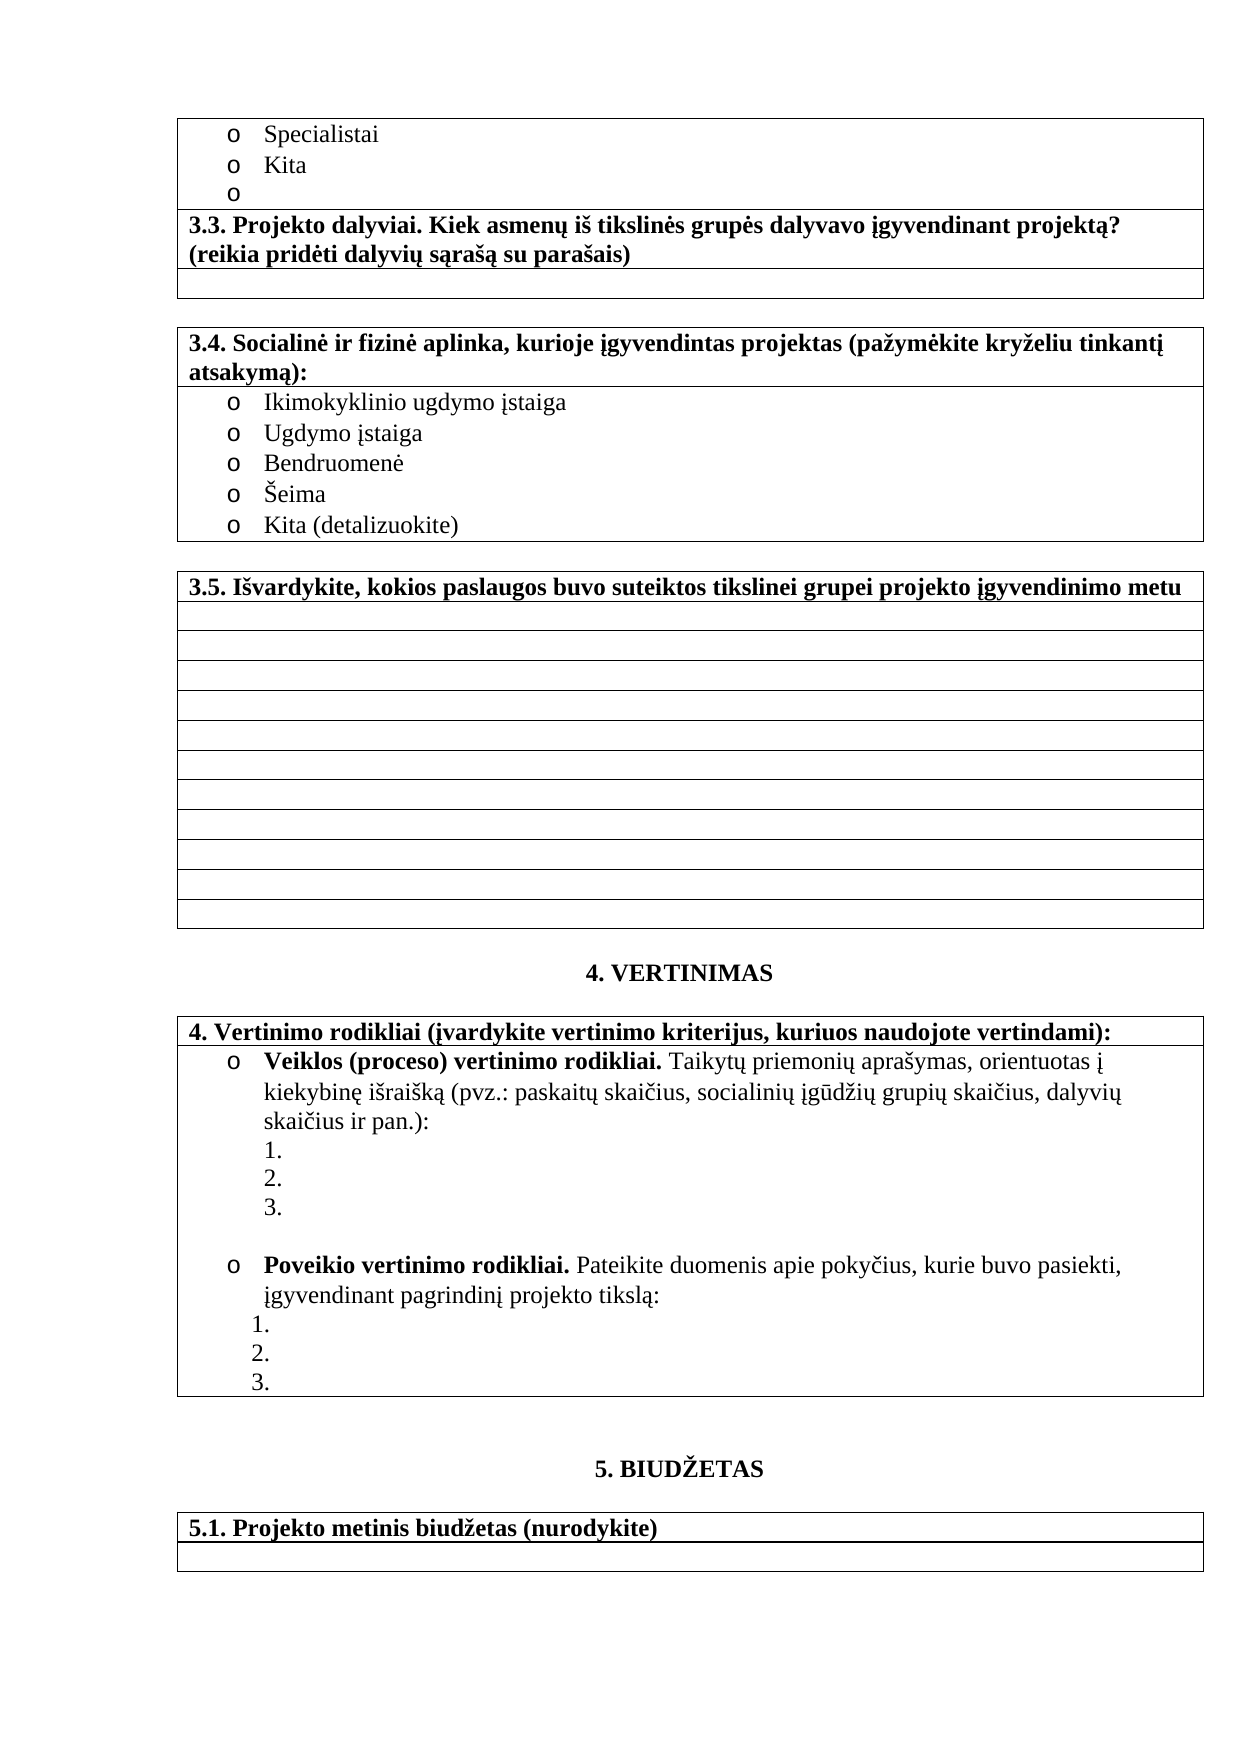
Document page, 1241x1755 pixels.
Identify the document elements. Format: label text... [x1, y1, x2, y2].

table_cell o Ikimokyklinio ugdymo įstaiga o Ugdymo įstaiga o Bendruomenė o Šeima o Kita (detalizuokite) [178, 387, 1203, 541]
table_cell 3.3. Projekto dalyviai. Kiek asmenų iš tikslinės grupės dalyvavo įgyvendinant projektą? (reikia pridėti dalyvių sąrašą su parašais) [178, 210, 1203, 268]
table_cell [178, 870, 1203, 898]
table_cell [178, 780, 1203, 809]
table_cell [178, 691, 1203, 720]
table_cell [178, 810, 1203, 839]
table_cell [178, 840, 1203, 869]
table_cell [178, 721, 1203, 749]
table_cell [178, 751, 1203, 779]
table_cell [178, 661, 1203, 690]
table_cell [178, 602, 1203, 630]
table_header 3.5. Išvardykite, kokios paslaugos buvo suteiktos tikslinei grupei projekto įgyvendinimo metu [178, 572, 1203, 601]
table_cell [178, 631, 1203, 660]
table_header 4. Vertinimo rodikliai (įvardykite vertinimo kriterijus, kuriuos naudojote vertindami): [178, 1017, 1203, 1045]
table_cell [178, 269, 1203, 297]
table_cell [178, 1543, 1203, 1571]
table_cell o Veiklos (proceso) vertinimo rodikliai. Taikytų priemonių aprašymas, orientuotas į kiekybinę išraišką (pvz.: paskaitų skaičius, socialinių įgūdžių grupių skaičius, dalyvių skaičius ir pan.): 1. 2. 3. o Poveikio vertinimo rodikliai. Pateikite duomenis apie pokyčius, kurie buvo pasiekti, įgyvendinant pagrindinį projekto tikslą: 1. 2. 3. [178, 1046, 1203, 1396]
table_cell [178, 900, 1203, 928]
text 5. BIUDŽETAS [177, 1454, 1181, 1483]
table_cell o Specialistai o Kita o [178, 119, 1203, 209]
text 4. VERTINIMAS [177, 958, 1181, 987]
table_header 3.4. Socialinė ir fizinė aplinka, kurioje įgyvendintas projektas (pažymėkite kryželiu tinkantį atsakymą): [178, 328, 1203, 386]
table_header 5.1. Projekto metinis biudžetas (nurodykite) [178, 1513, 1203, 1541]
